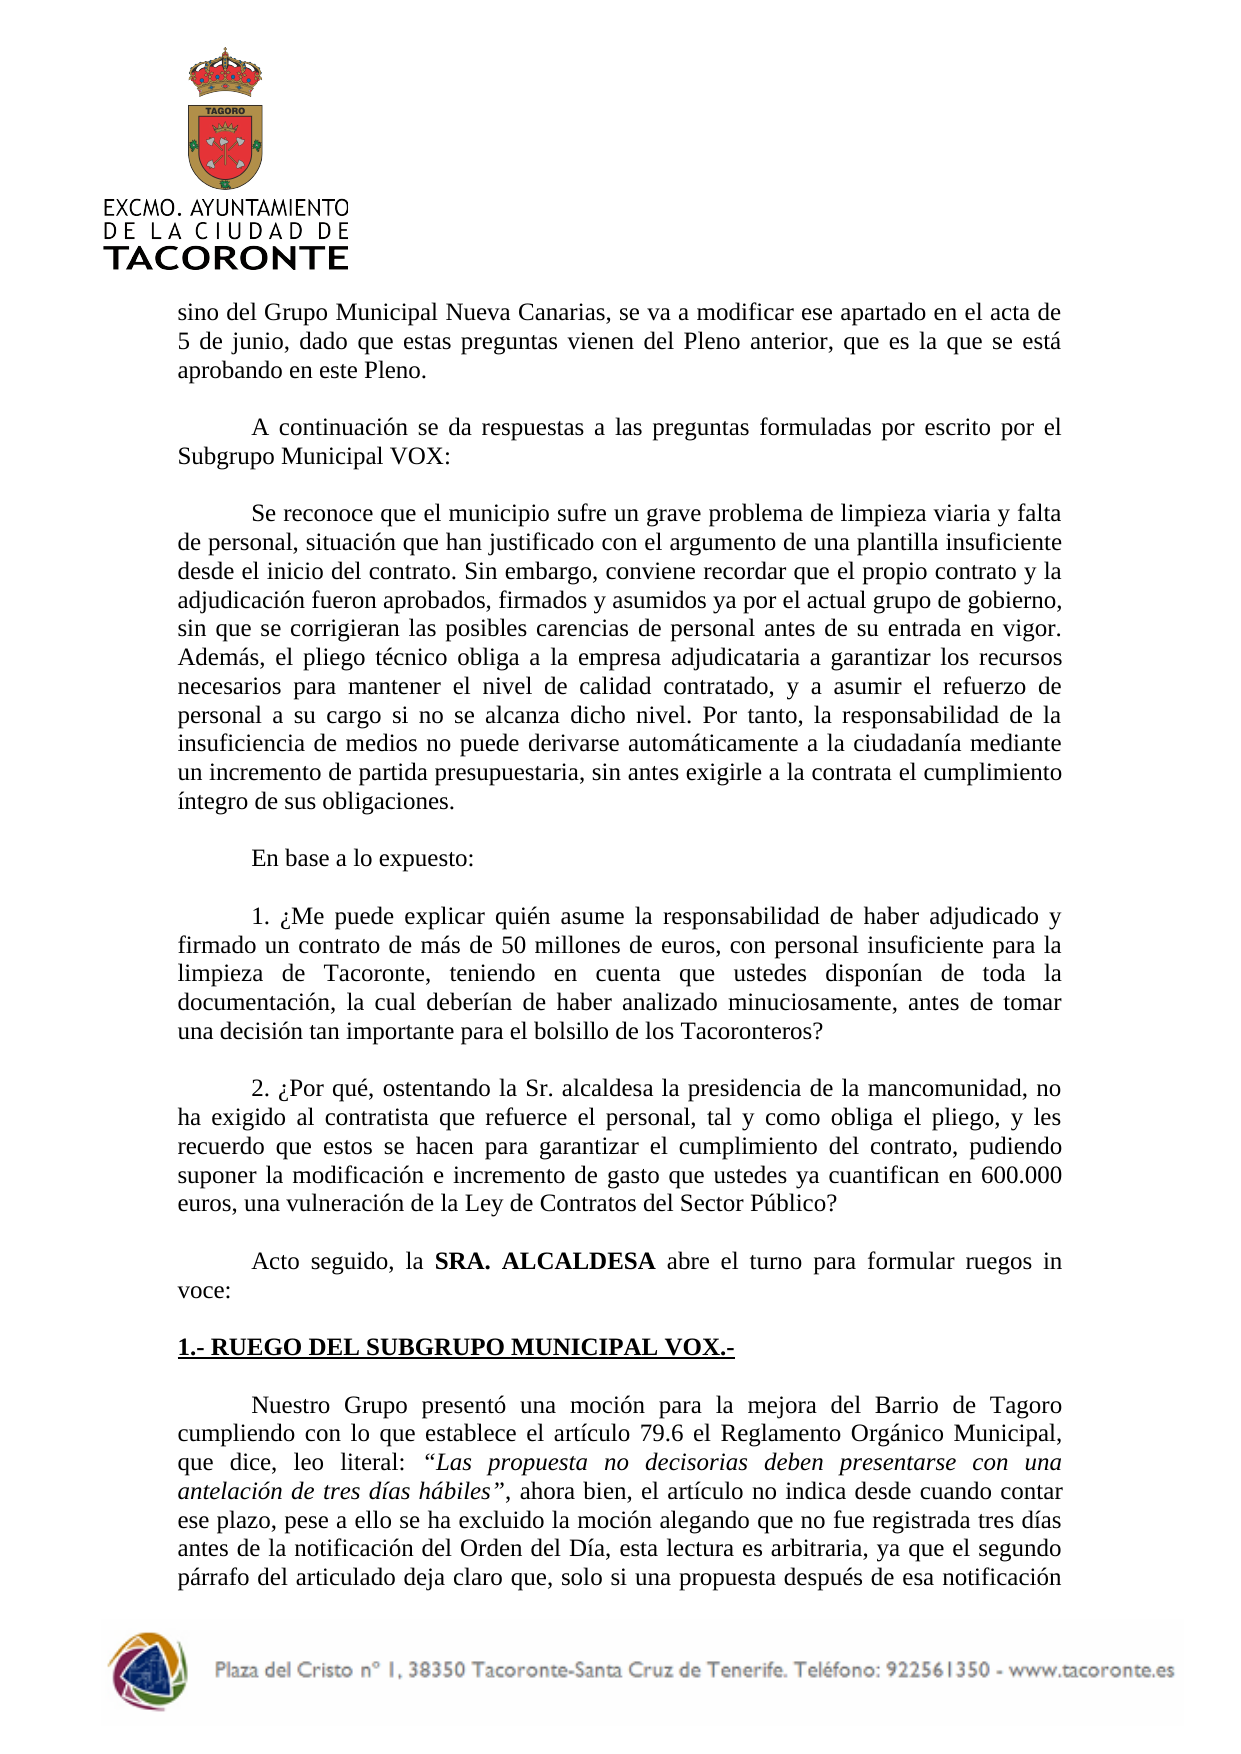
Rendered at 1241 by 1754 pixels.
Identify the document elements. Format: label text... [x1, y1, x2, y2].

picture [101, 1619, 1184, 1726]
text sino del Grupo Municipal Nueva Canarias, se va a modificar ese apartado en el acta de 5 de junio, dado que estas preguntas vienen del Pleno anterior, que es la que se está aprobando en este Pleno. [177, 297, 1063, 383]
text Se reconoce que el municipio sufre un grave problema de limpieza viaria y falta de personal, situación que han justificado con el argumento de una plantilla insuficiente desde el inicio del contrato. Sin embargo, conviene recordar que el propio contrato y la adjudicación fueron aprobados, firmados y asumidos ya por el actual grupo de gobierno, sin que se corrigieran las posibles carencias de personal antes de su entrada en vigor. Además, el pliego técnico obliga a la empresa adjudicataria a garantizar los recursos necesarios para mantener el nivel de calidad contratado, y a asumir el refuerzo de personal a su cargo si no se alcanza dicho nivel. Por tanto, la responsabilidad de la insuficiencia de medios no puede derivarse automáticamente a la ciudadanía mediante un incremento de partida presupuestaria, sin antes exigirle a la contrata el cumplimiento íntegro de sus obligaciones. [177, 498, 1063, 815]
picture [103, 47, 348, 270]
text Nuestro Grupo presentó una moción para la mejora del Barrio de Tagoro cumpliendo con lo que establece el artículo 79.6 el Reglamento Orgánico Municipal, que dice, leo literal: “Las propuesta no decisorias deben presentarse con una antelación de tres días hábiles”, ahora bien, el artículo no indica desde cuando contar ese plazo, pese a ello se ha excluido la moción alegando que no fue registrada tres días antes de la notificación del Orden del Día, esta lectura es arbitraria, ya que el segundo párrafo del articulado deja claro que, solo si una propuesta después de esa notificación [177, 1390, 1063, 1591]
text 2. ¿Por qué, ostentando la Sr. alcaldesa la presidencia de la mancomunidad, no ha exigido al contratista que refuerce el personal, tal y como obliga el pliego, y les recuerdo que estos se hacen para garantizar el cumplimiento del contrato, pudiendo suponer la modificación e incremento de gasto que ustedes ya cuantifican en 600.000 euros, una vulneración de la Ley de Contratos del Sector Público? [177, 1073, 1063, 1217]
text A continuación se da respuestas a las preguntas formuladas por escrito por el Subgrupo Municipal VOX: [177, 412, 1063, 470]
text Acto seguido, la SRA. ALCALDESA abre el turno para formular ruegos in voce: [177, 1246, 1063, 1303]
text En base a lo expuesto: [177, 843, 1063, 872]
text 1. ¿Me puede explicar quién asume la responsabilidad de haber adjudicado y firmado un contrato de más de 50 millones de euros, con personal insuficiente para la limpieza de Tacoronte, teniendo en cuenta que ustedes disponían de toda la documentación, la cual deberían de haber analizado minuciosamente, antes de tomar una decisión tan importante para el bolsillo de los Tacoronteros? [177, 901, 1063, 1045]
text 1.- RUEGO DEL SUBGRUPO MUNICIPAL VOX.- [177, 1332, 1063, 1361]
